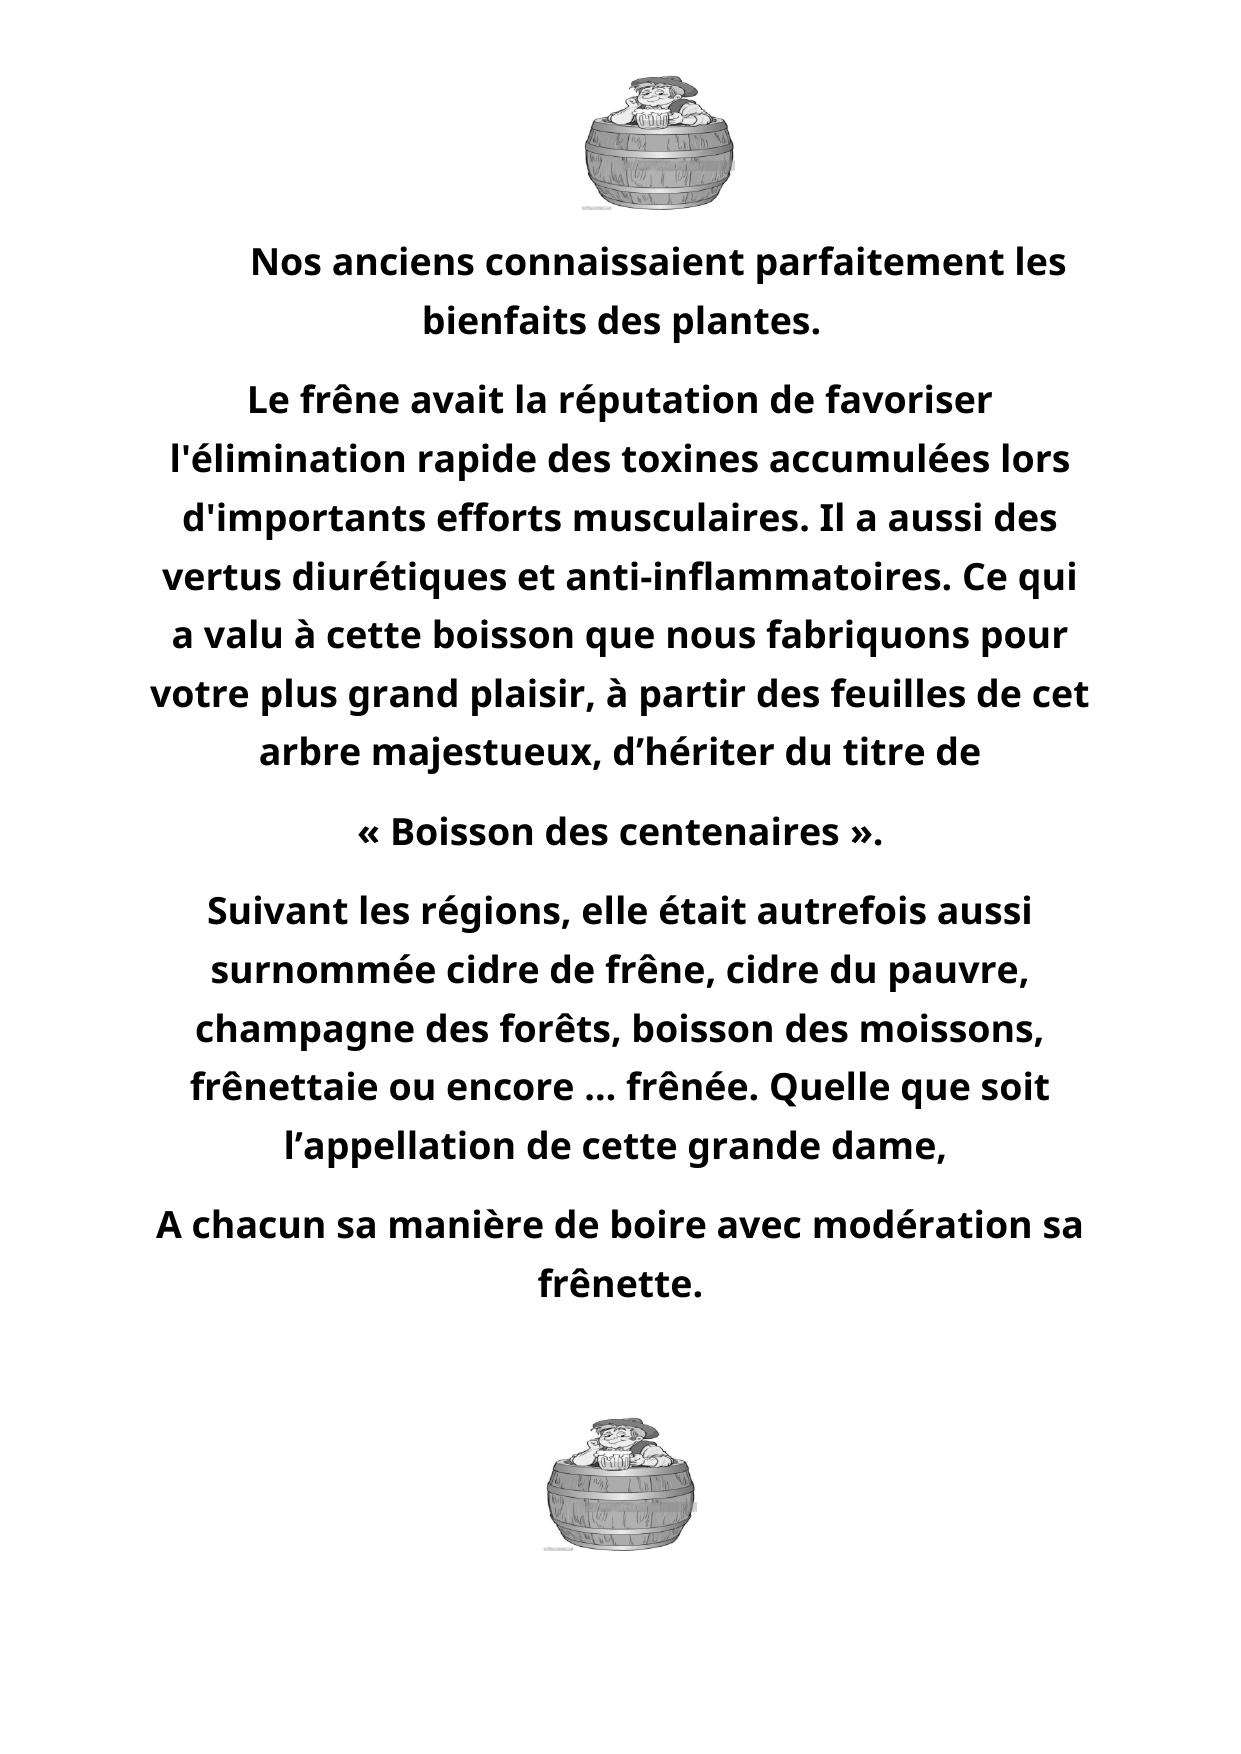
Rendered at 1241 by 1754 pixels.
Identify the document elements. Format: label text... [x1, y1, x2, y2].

text A chacun sa manière de boire avec modération sa frênette. [146, 1199, 1094, 1308]
text Nos anciens connaissaient parfaitement les bienfaits des plantes. [149, 236, 1094, 345]
text Le frêne avait la réputation de favoriser l'élimination rapide des toxines accumulées lors d'importants efforts musculaires. Il a aussi des vertus diurétiques et anti-inflammatoires. Ce qui a valu à cette boisson que nous fabriquons pour votre plus grand plaisir, à partir des feuilles de cet arbre majestueux, d’hériter du titre de [146, 374, 1094, 777]
text Suivant les régions, elle était autrefois aussi surnommée cidre de frêne, cidre du pauvre, champagne des forêts, boisson des moissons, frênettaie ou encore … frênée. Quelle que soit l’appellation de cette grande dame, [146, 885, 1094, 1170]
text « Boisson des centenaires ». [146, 805, 1094, 856]
picture [543, 1416, 697, 1552]
picture [581, 75, 736, 211]
